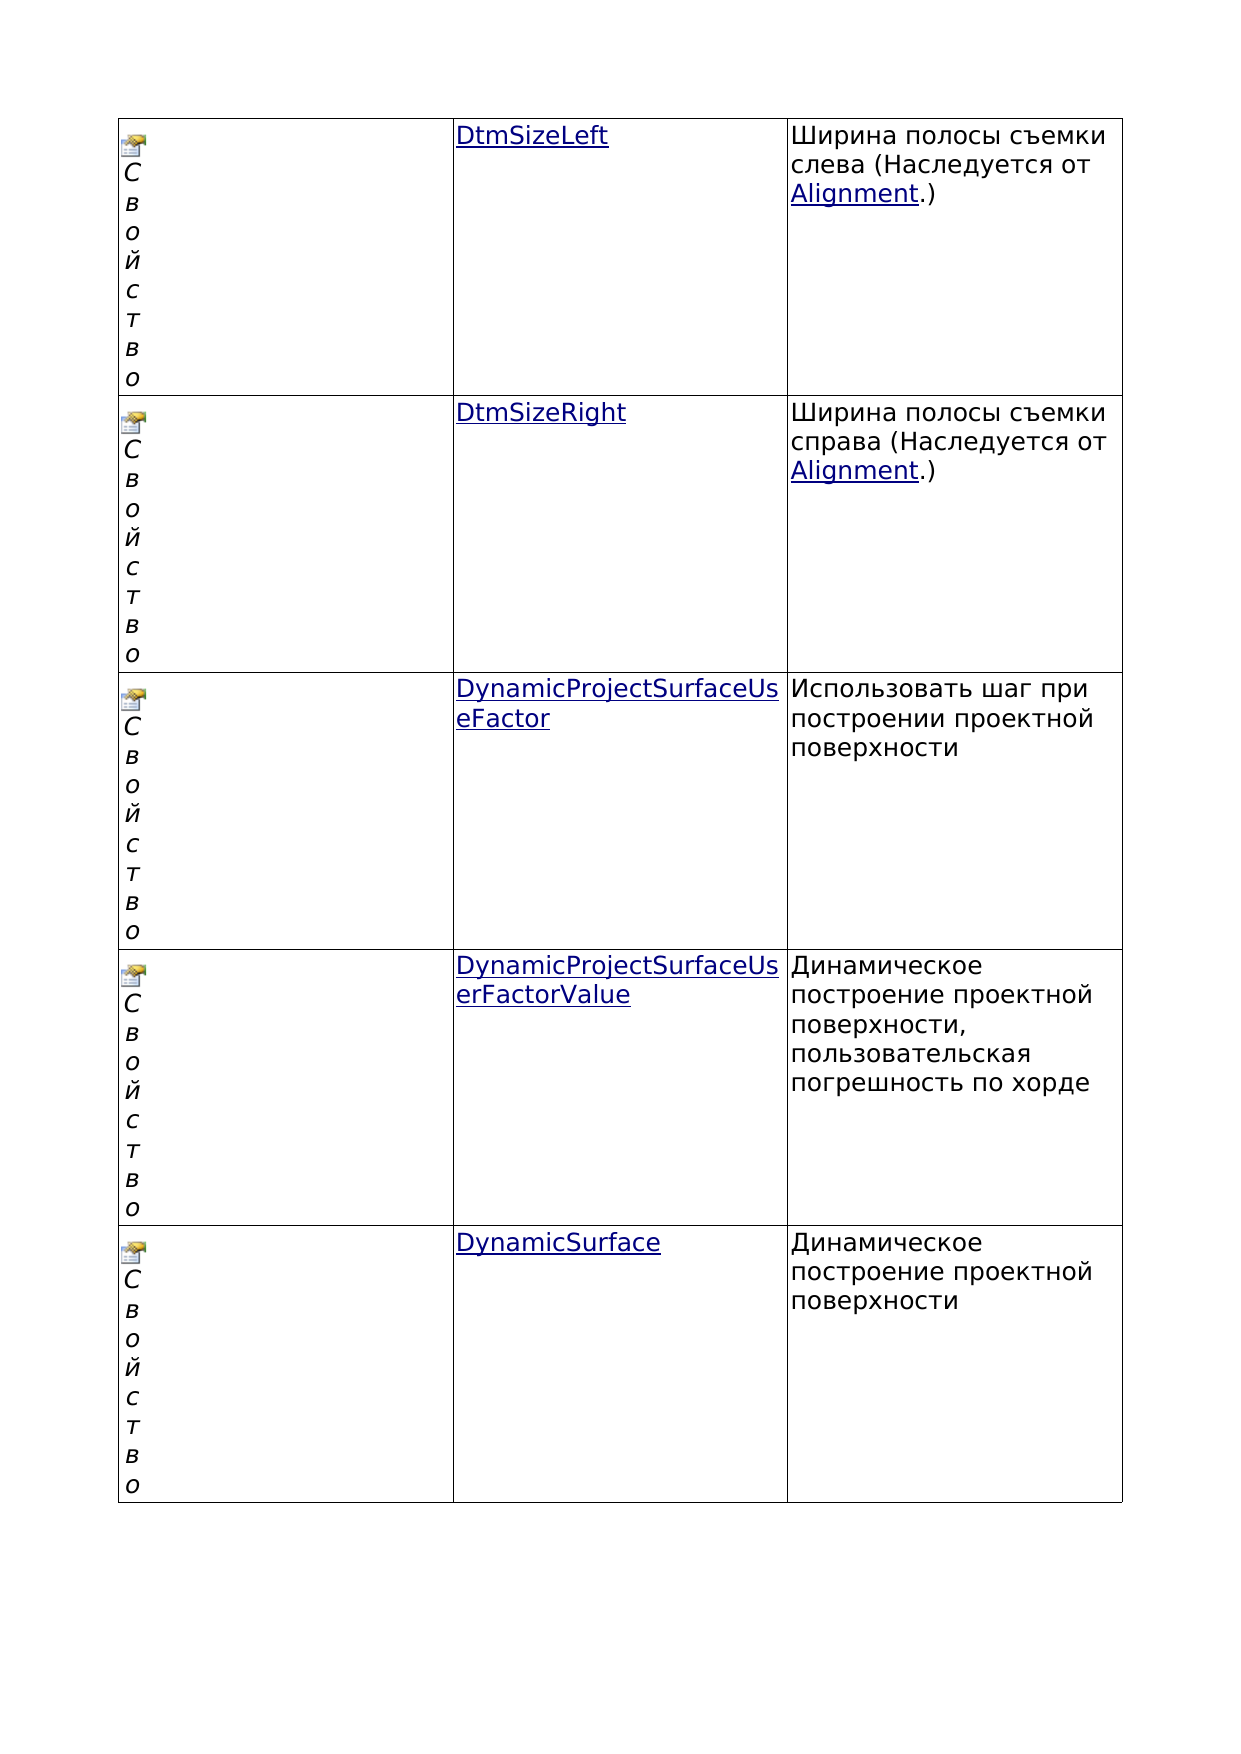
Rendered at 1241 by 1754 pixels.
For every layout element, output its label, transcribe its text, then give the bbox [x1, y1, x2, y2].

table_cell [119, 396, 453, 672]
table_cell Динамическое построение проектной поверхности, пользовательская погрешность по хорде [788, 950, 1122, 1225]
picture [121, 963, 147, 989]
picture [121, 1240, 147, 1266]
table_cell Использовать шаг при построении проектной поверхности [788, 673, 1122, 948]
table_cell [119, 119, 453, 395]
table_cell [119, 950, 453, 1225]
table_cell DynamicProjectSurfaceUserFactorValue [454, 950, 787, 1225]
table_cell DtmSizeRight [454, 396, 787, 672]
table_cell [119, 673, 453, 948]
table_cell DynamicProjectSurfaceUseFactor [454, 673, 787, 948]
table_cell DynamicSurface [454, 1226, 787, 1502]
table_cell Ширина полосы съемки справа (Наследуется от Alignment.) [788, 396, 1122, 672]
table_cell Ширина полосы съемки слева (Наследуется от Alignment.) [788, 119, 1122, 395]
table_cell [119, 1226, 453, 1502]
table_cell Динамическое построение проектной поверхности [788, 1226, 1122, 1502]
table_cell DtmSizeLeft [454, 119, 787, 395]
picture [121, 133, 147, 159]
picture [121, 410, 147, 436]
picture [121, 687, 147, 713]
